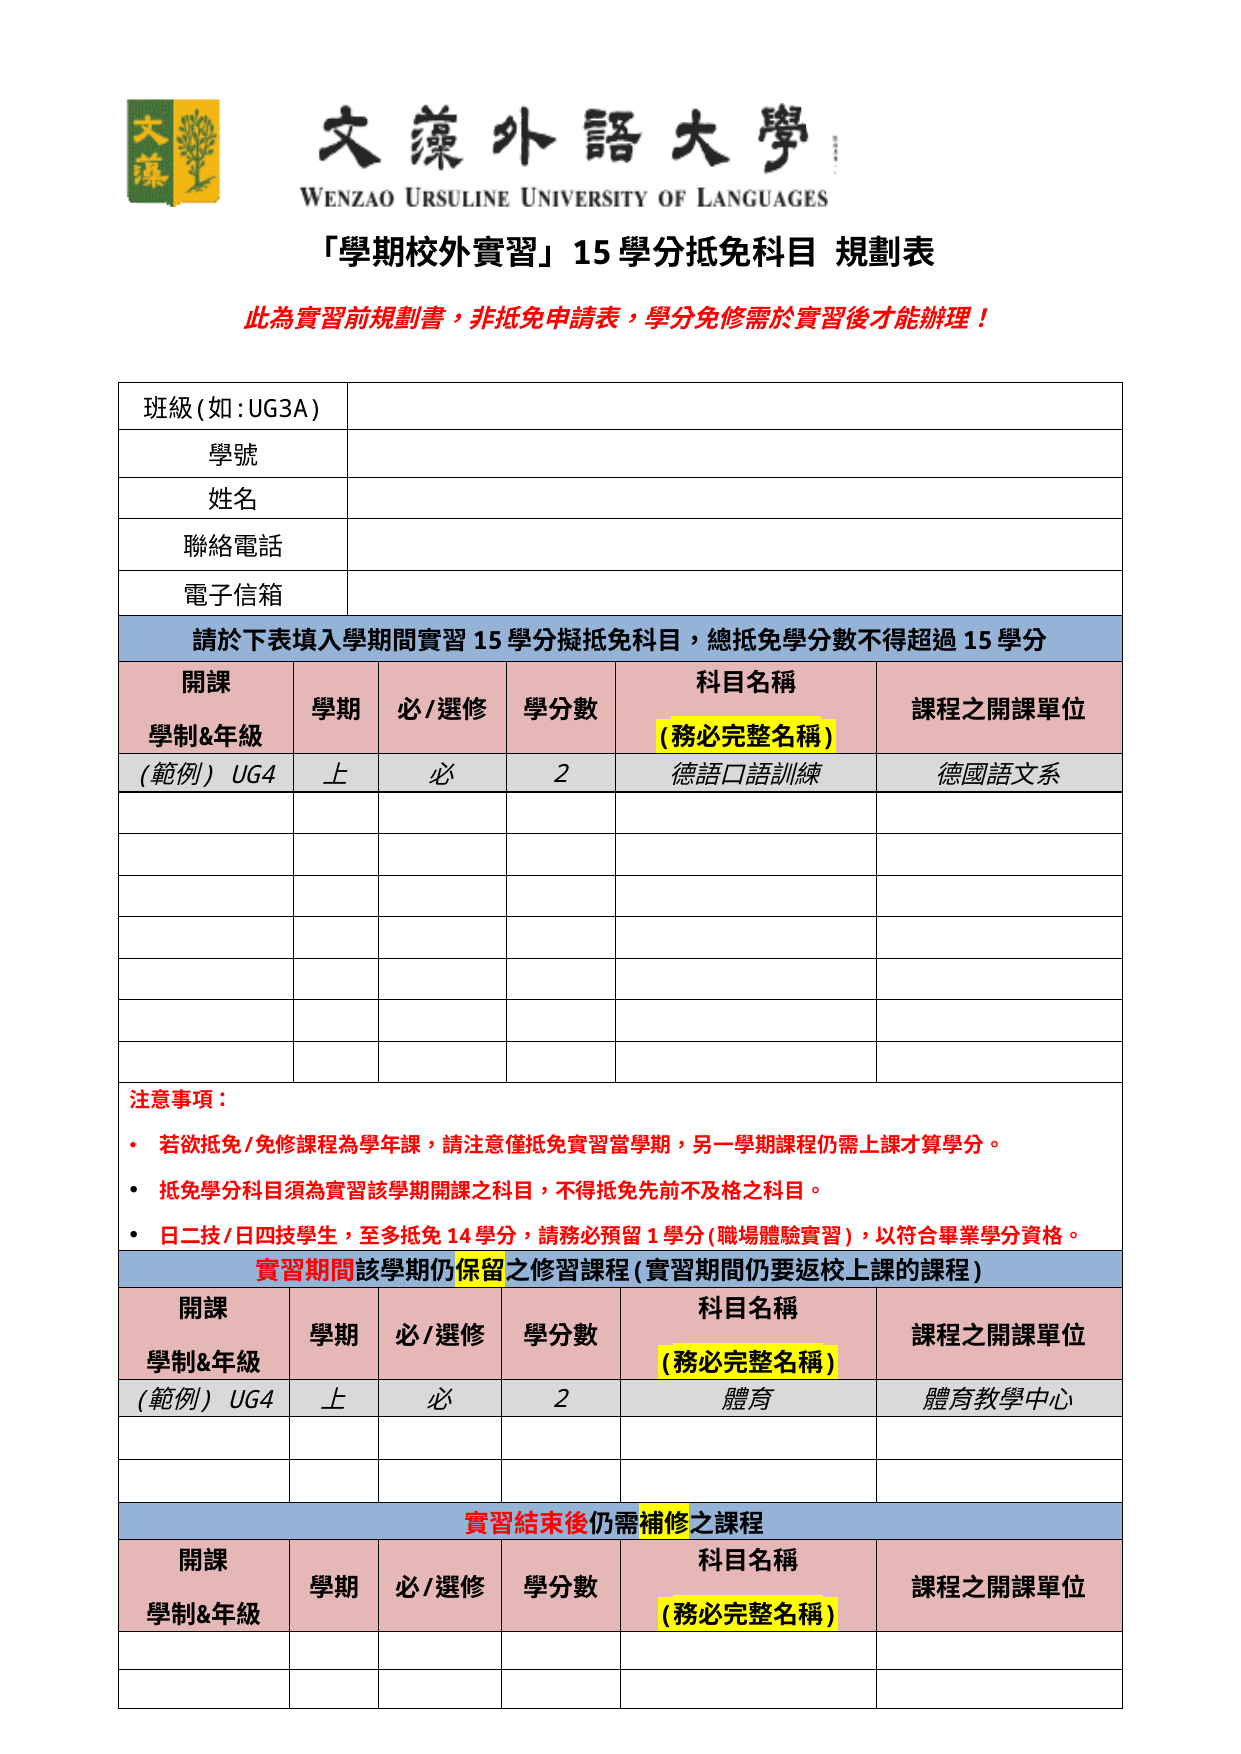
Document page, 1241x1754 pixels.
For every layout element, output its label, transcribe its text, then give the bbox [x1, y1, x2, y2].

table_cell [119, 917, 293, 958]
table_cell 課程之開課單位 [877, 1288, 1122, 1379]
table_cell [379, 876, 506, 916]
table_cell [119, 834, 293, 874]
table_cell [616, 1000, 876, 1041]
table_cell 實習期間該學期仍保留之修習課程(實習期間仍要返校上課的課程) [119, 1251, 1122, 1287]
table_cell 學號 [119, 430, 347, 477]
table_cell [119, 1460, 289, 1502]
table_cell [507, 793, 615, 833]
table_cell [502, 1632, 620, 1669]
table_cell [621, 1632, 876, 1669]
table_cell [379, 1000, 506, 1041]
table_cell [290, 1670, 378, 1708]
table_cell 必 [379, 1380, 501, 1416]
table_cell [507, 876, 615, 916]
table_cell 2 [507, 754, 615, 791]
table_cell [877, 1042, 1122, 1082]
table_cell [379, 1417, 501, 1459]
table_cell 姓名 [119, 478, 347, 518]
table_cell [877, 834, 1122, 874]
table_cell 開課 學制&年級 [119, 1288, 289, 1379]
table_cell [119, 1670, 289, 1708]
table_cell 德語口語訓練 [616, 754, 876, 791]
table_cell 開課 學制&年級 [119, 662, 293, 753]
table_cell [621, 1460, 876, 1502]
table_cell 學分數 [502, 1288, 620, 1379]
table_cell 學分數 [502, 1540, 620, 1631]
table_cell [379, 1042, 506, 1082]
table_cell [502, 1460, 620, 1502]
table_cell [294, 1042, 378, 1082]
table_cell 科目名稱 (務必完整名稱) [616, 662, 876, 753]
table_cell [877, 1670, 1122, 1708]
table_cell [877, 1632, 1122, 1669]
table_cell [616, 959, 876, 999]
table_cell 必/選修 [379, 1540, 501, 1631]
table_cell 開課 學制&年級 [119, 1540, 289, 1631]
table_cell [119, 1632, 289, 1669]
table_cell [379, 793, 506, 833]
table_cell [877, 1417, 1122, 1459]
table_cell 2 [502, 1380, 620, 1416]
table_cell [379, 917, 506, 958]
table_cell [379, 1460, 501, 1502]
table_cell 課程之開課單位 [877, 1540, 1122, 1631]
table_cell 學期 [294, 662, 378, 753]
table_cell [294, 1000, 378, 1041]
table_cell [379, 1632, 501, 1669]
table_cell 上 [294, 754, 378, 791]
table_header 班級(如:UG3A) [119, 383, 347, 429]
table_cell (範例) UG4 [119, 754, 293, 791]
text 此為實習前規劃書，非抵免申請表，學分免修需於實習後才能辦理！ [118, 299, 1122, 335]
table_cell [507, 834, 615, 874]
table_cell [379, 834, 506, 874]
table_cell 必/選修 [379, 1288, 501, 1379]
table_cell [621, 1670, 876, 1708]
table_cell [379, 1670, 501, 1708]
table_cell [877, 1000, 1122, 1041]
table_cell [119, 876, 293, 916]
table_cell [507, 917, 615, 958]
picture [126, 98, 838, 207]
table_cell [348, 571, 1122, 615]
table_header [348, 383, 1122, 429]
table_cell 上 [290, 1380, 378, 1416]
table_cell [507, 1042, 615, 1082]
table_cell [877, 793, 1122, 833]
table_cell 課程之開課單位 [877, 662, 1122, 753]
table_cell [119, 793, 293, 833]
table_cell [119, 1417, 289, 1459]
table_cell [294, 834, 378, 874]
table_cell [294, 917, 378, 958]
table_cell [348, 519, 1122, 570]
table_cell [621, 1417, 876, 1459]
table_cell [348, 478, 1122, 518]
table_cell [616, 917, 876, 958]
table_cell [502, 1417, 620, 1459]
table_cell [507, 959, 615, 999]
table_cell [616, 876, 876, 916]
table_cell [348, 430, 1122, 477]
table_cell [616, 793, 876, 833]
table_cell 實習結束後仍需補修之課程 [119, 1503, 1122, 1539]
table_cell 必 [379, 754, 506, 791]
table_cell [616, 834, 876, 874]
table_cell [616, 1042, 876, 1082]
table_cell 科目名稱 (務必完整名稱) [621, 1540, 876, 1631]
table_cell 電子信箱 [119, 571, 347, 615]
table_cell [877, 959, 1122, 999]
table_cell [877, 1460, 1122, 1502]
table_cell 科目名稱 (務必完整名稱) [621, 1288, 876, 1379]
table_cell 體育 [621, 1380, 876, 1416]
text 「學期校外實習」15學分抵免科目 規劃表 [118, 226, 1122, 274]
table_cell [877, 876, 1122, 916]
table_cell [294, 793, 378, 833]
table_cell [379, 959, 506, 999]
table_cell 必/選修 [379, 662, 506, 753]
table_cell [290, 1460, 378, 1502]
table_cell [119, 1000, 293, 1041]
table_cell 學期 [290, 1540, 378, 1631]
table_cell [294, 876, 378, 916]
table_cell 學期 [290, 1288, 378, 1379]
table_cell 體育教學中心 [877, 1380, 1122, 1416]
table_cell [877, 917, 1122, 958]
table_cell [119, 1042, 293, 1082]
table_cell 德國語文系 [877, 754, 1122, 791]
table_cell 請於下表填入學期間實習15學分擬抵免科目，總抵免學分數不得超過15學分 [119, 616, 1122, 661]
table_cell 注意事項： 若欲抵免/免修課程為學年課，請注意僅抵免實習當學期，另一學期課程仍需上課才算學分。 抵免學分科目須為實習該學期開課之科目，不得抵免先前不及格之科目。 日二技/日四技學生，至多抵免14學分，請務必預留1學分(職場體驗實習)，以符合畢業學分資格。 [119, 1083, 1122, 1250]
table_cell [290, 1417, 378, 1459]
table_cell [507, 1000, 615, 1041]
table_cell [290, 1632, 378, 1669]
table_cell (範例) UG4 [119, 1380, 289, 1416]
table_cell 聯絡電話 [119, 519, 347, 570]
table_cell 學分數 [507, 662, 615, 753]
table_cell [119, 959, 293, 999]
table_cell [294, 959, 378, 999]
table_cell [502, 1670, 620, 1708]
